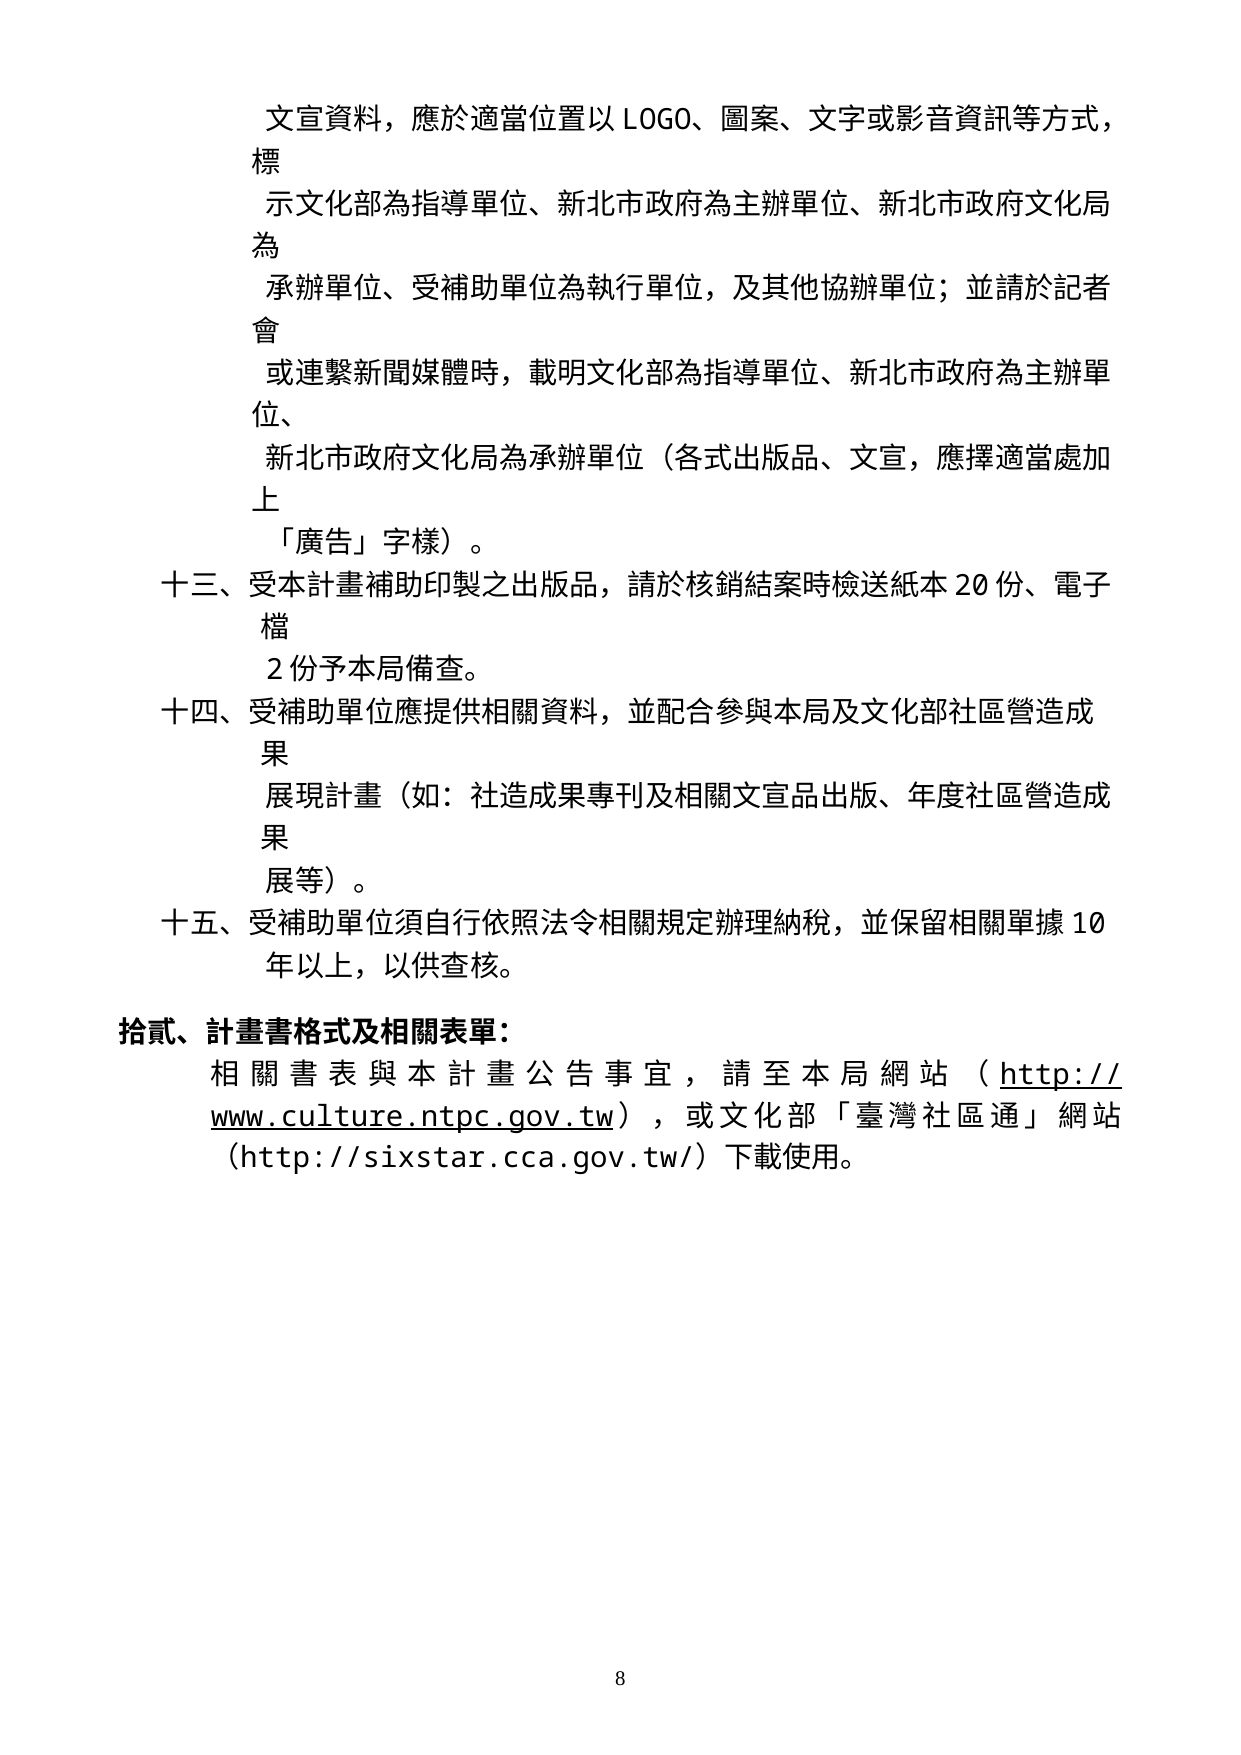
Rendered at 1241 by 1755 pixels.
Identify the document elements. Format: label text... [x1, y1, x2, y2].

text 展等）。 [143, 857, 1122, 900]
text 或連繫新聞媒體時，載明文化部為指導單位、新北市政府為主辦單位、 [143, 350, 1122, 434]
text 承辦單位、受補助單位為執行單位，及其他協辦單位；並請於記者會 [143, 265, 1122, 350]
text 展現計畫（如：社造成果專刊及相關文宣品出版、年度社區營造成果 [143, 773, 1122, 857]
text 年以上，以供查核。 [143, 942, 1122, 984]
text 新北市政府文化局為承辦單位（各式出版品、文宣，應擇適當處加上 [143, 434, 1122, 519]
text 示文化部為指導單位、新北市政府為主辦單位、新北市政府文化局為 [143, 181, 1122, 265]
text 文宣資料，應於適當位置以LOGO、圖案、文字或影音資訊等方式，標 [143, 96, 1122, 181]
text 相關書表與本計畫公告事宜，請至本局網站（http://www.culture.ntpc.gov.tw），或文化部「臺灣社區通」網站（http://sixstar.cca.gov.tw/）下載使用。 [211, 1051, 1122, 1176]
text 十三、受本計畫補助印製之出版品，請於核銷結案時檢送紙本20份、電子檔 [143, 561, 1122, 646]
text 十五、受補助單位須自行依照法令相關規定辦理納稅，並保留相關單據10 [143, 900, 1122, 942]
text 拾貳、計畫書格式及相關表單： [118, 1009, 1122, 1051]
text 2份予本局備查。 [143, 646, 1122, 688]
text 十四、受補助單位應提供相關資料，並配合參與本局及文化部社區營造成果 [143, 688, 1122, 773]
text 「廣告」字樣）。 [143, 519, 1122, 561]
